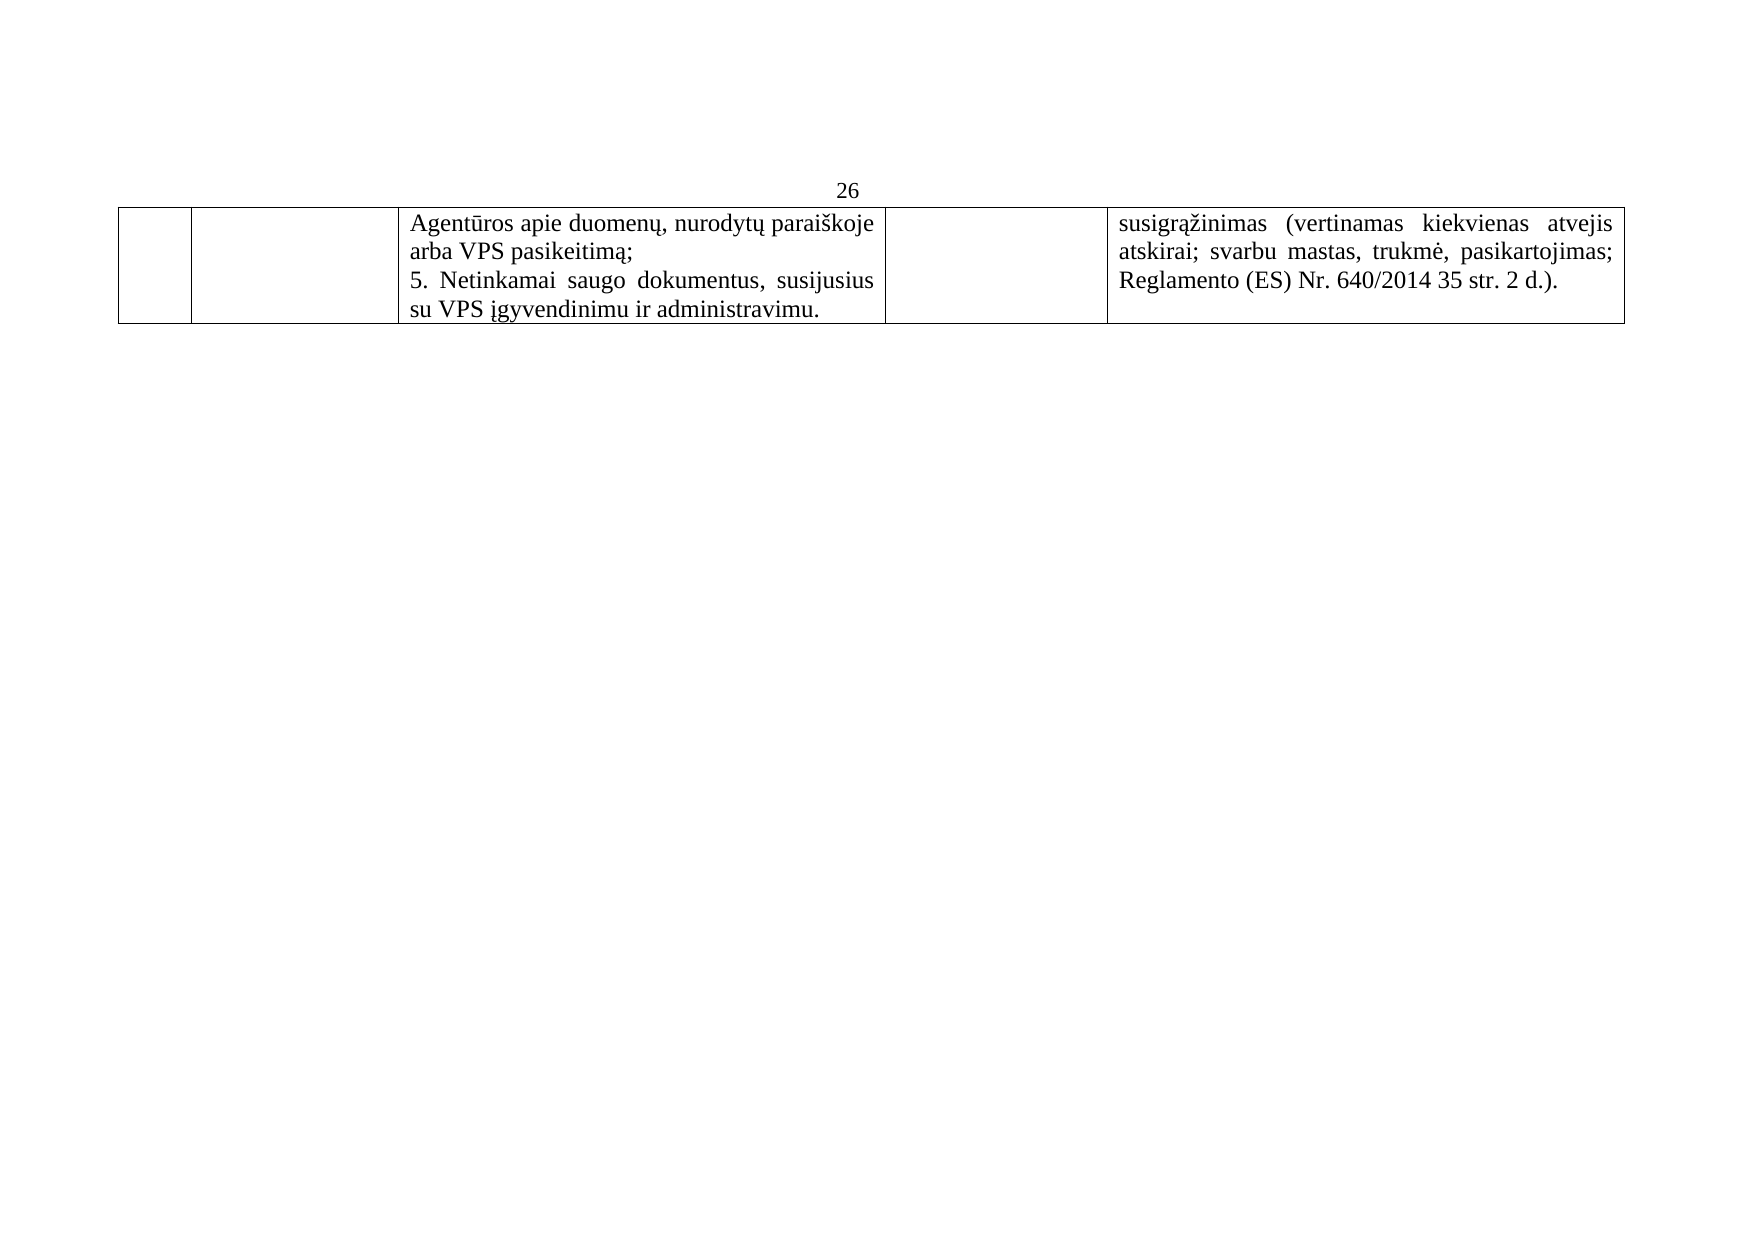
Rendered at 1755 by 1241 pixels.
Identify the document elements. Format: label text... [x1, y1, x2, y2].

table_cell Agentūros apie duomenų, nurodytų paraiškoje arba VPS pasikeitimą; 5. Netinkamai saugo dokumentus, susijusius su VPS įgyvendinimu ir administravimu. [399, 208, 885, 323]
table_cell susigrąžinimas (vertinamas kiekvienas atvejis atskirai; svarbu mastas, trukmė, pasikartojimas; Reglamento (ES) Nr. 640/2014 35 str. 2 d.). [1108, 208, 1624, 323]
table_cell [119, 208, 191, 323]
table_cell [192, 208, 398, 323]
table_cell [886, 208, 1107, 323]
